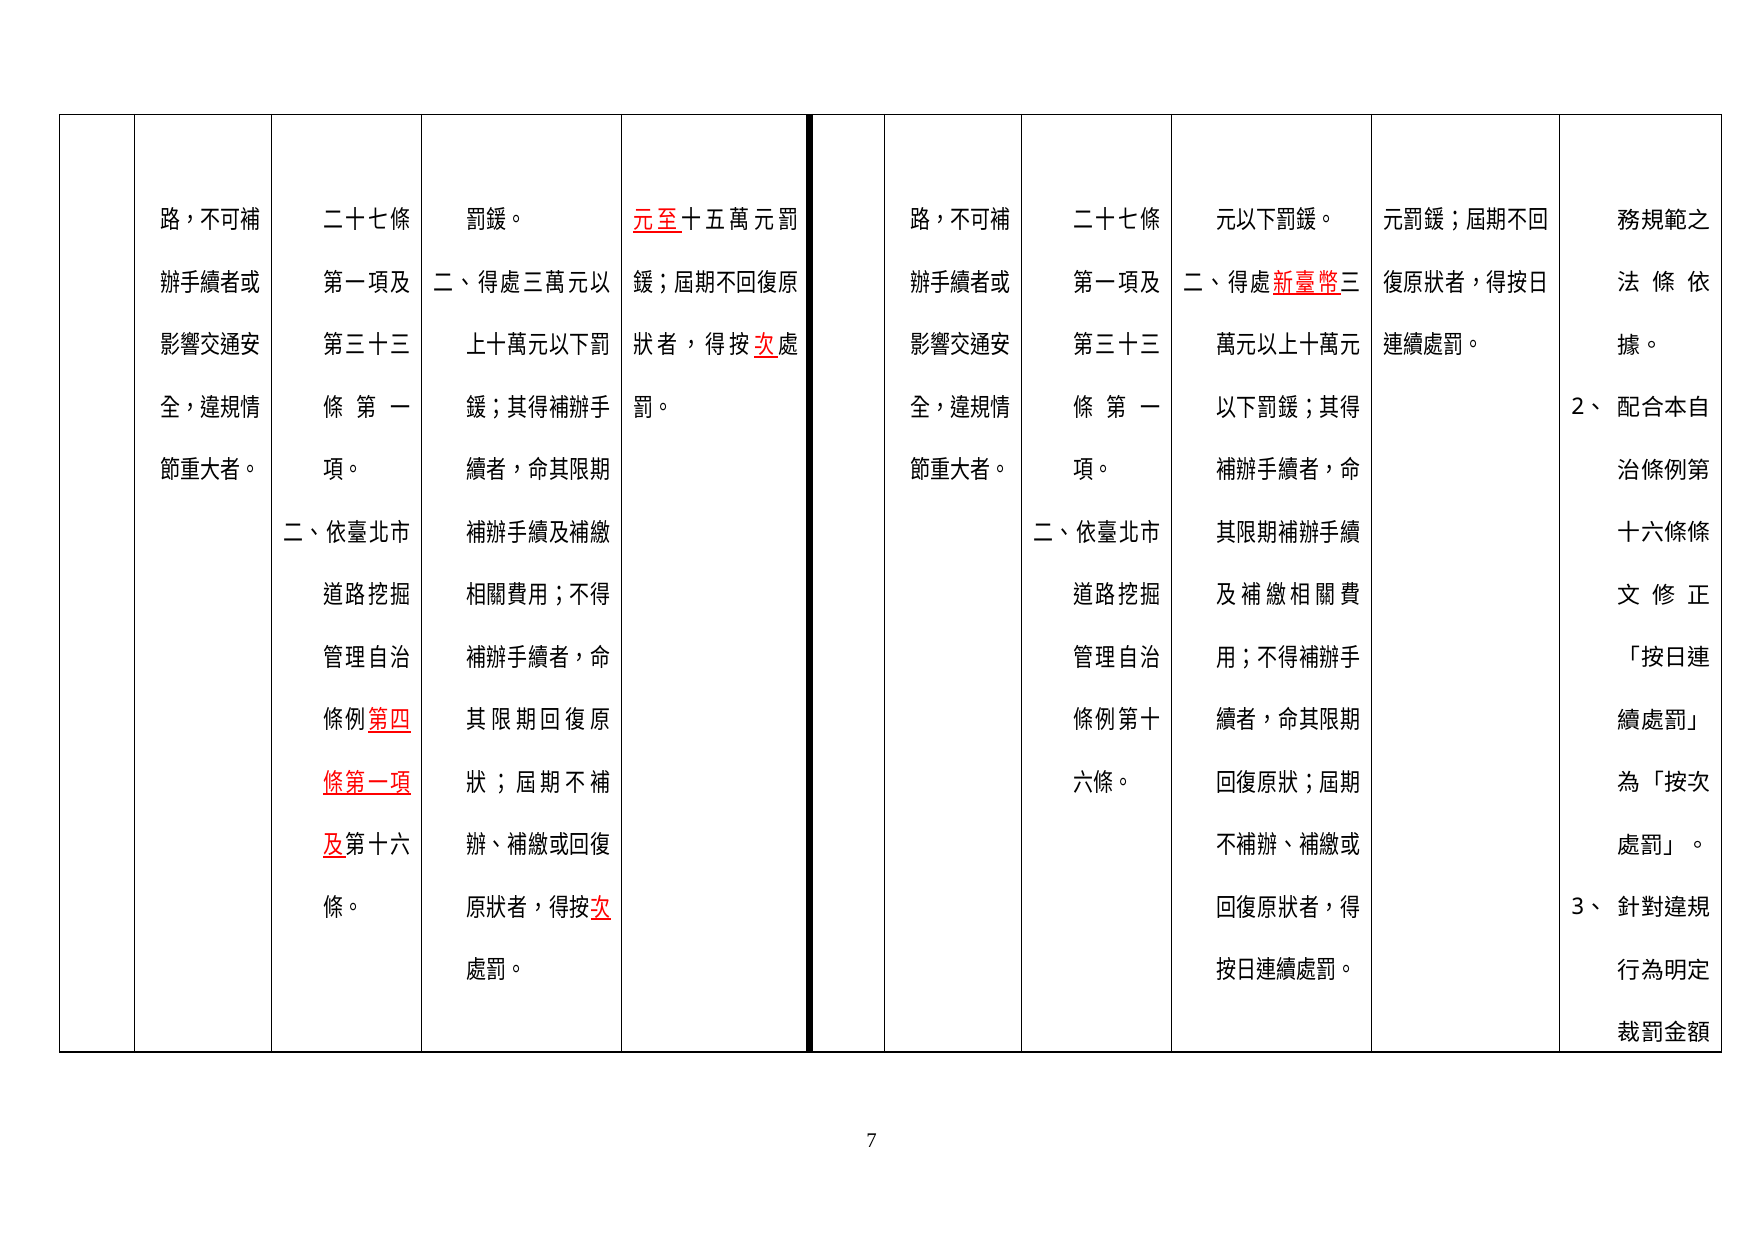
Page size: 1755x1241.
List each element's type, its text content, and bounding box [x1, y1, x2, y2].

table_cell 二十七條第一項及第三十三條第一項。 二、依臺北市道路挖掘管理自治條例第四條第一項及第十六條。 [272, 115, 421, 1051]
table_cell [813, 115, 884, 1051]
table_cell [60, 115, 134, 1051]
table_cell 元罰鍰；屆期不回復原狀者，得按日連續處罰。 [1372, 115, 1559, 1051]
table_cell 元以下罰鍰。 二、得處新臺幣三萬元以上十萬元以下罰鍰；其得補辦手續者，命其限期補辦手續及補繳相關費用；不得補辦手續者，命其限期回復原狀；屆期不補辦、補繳或回復原狀者，得按日連續處罰。 [1172, 115, 1371, 1051]
table_cell 路，不可補辦手續者或影響交通安全，違規情節重大者。 [885, 115, 1021, 1051]
table_cell 二十七條第一項及第三十三條第一項。 二、依臺北市道路挖掘管理自治條例第十六條。 [1022, 115, 1171, 1051]
table_cell 增訂申請人行為義務規範之法條依據。 配合本自治條例第十六條條文修正「按日連續處罰」為「按次處罰」。 針對違規行為明定裁罰金額之範圍，以保留裁罰之彈性。 [1560, 115, 1721, 1051]
table_cell 罰鍰。 二、得處三萬元以上十萬元以下罰鍰；其得補辦手續者，命其限期補辦手續及補繳相關費用；不得補辦手續者，命其限期回復原狀；屆期不補辦、補繳或回復原狀者，得按次處罰。 [422, 115, 621, 1051]
table_cell 路，不可補辦手續者或影響交通安全，違規情節重大者。 [135, 115, 271, 1051]
table_cell 元至十五萬元罰鍰；屆期不回復原狀者，得按次處罰。 [622, 115, 806, 1051]
